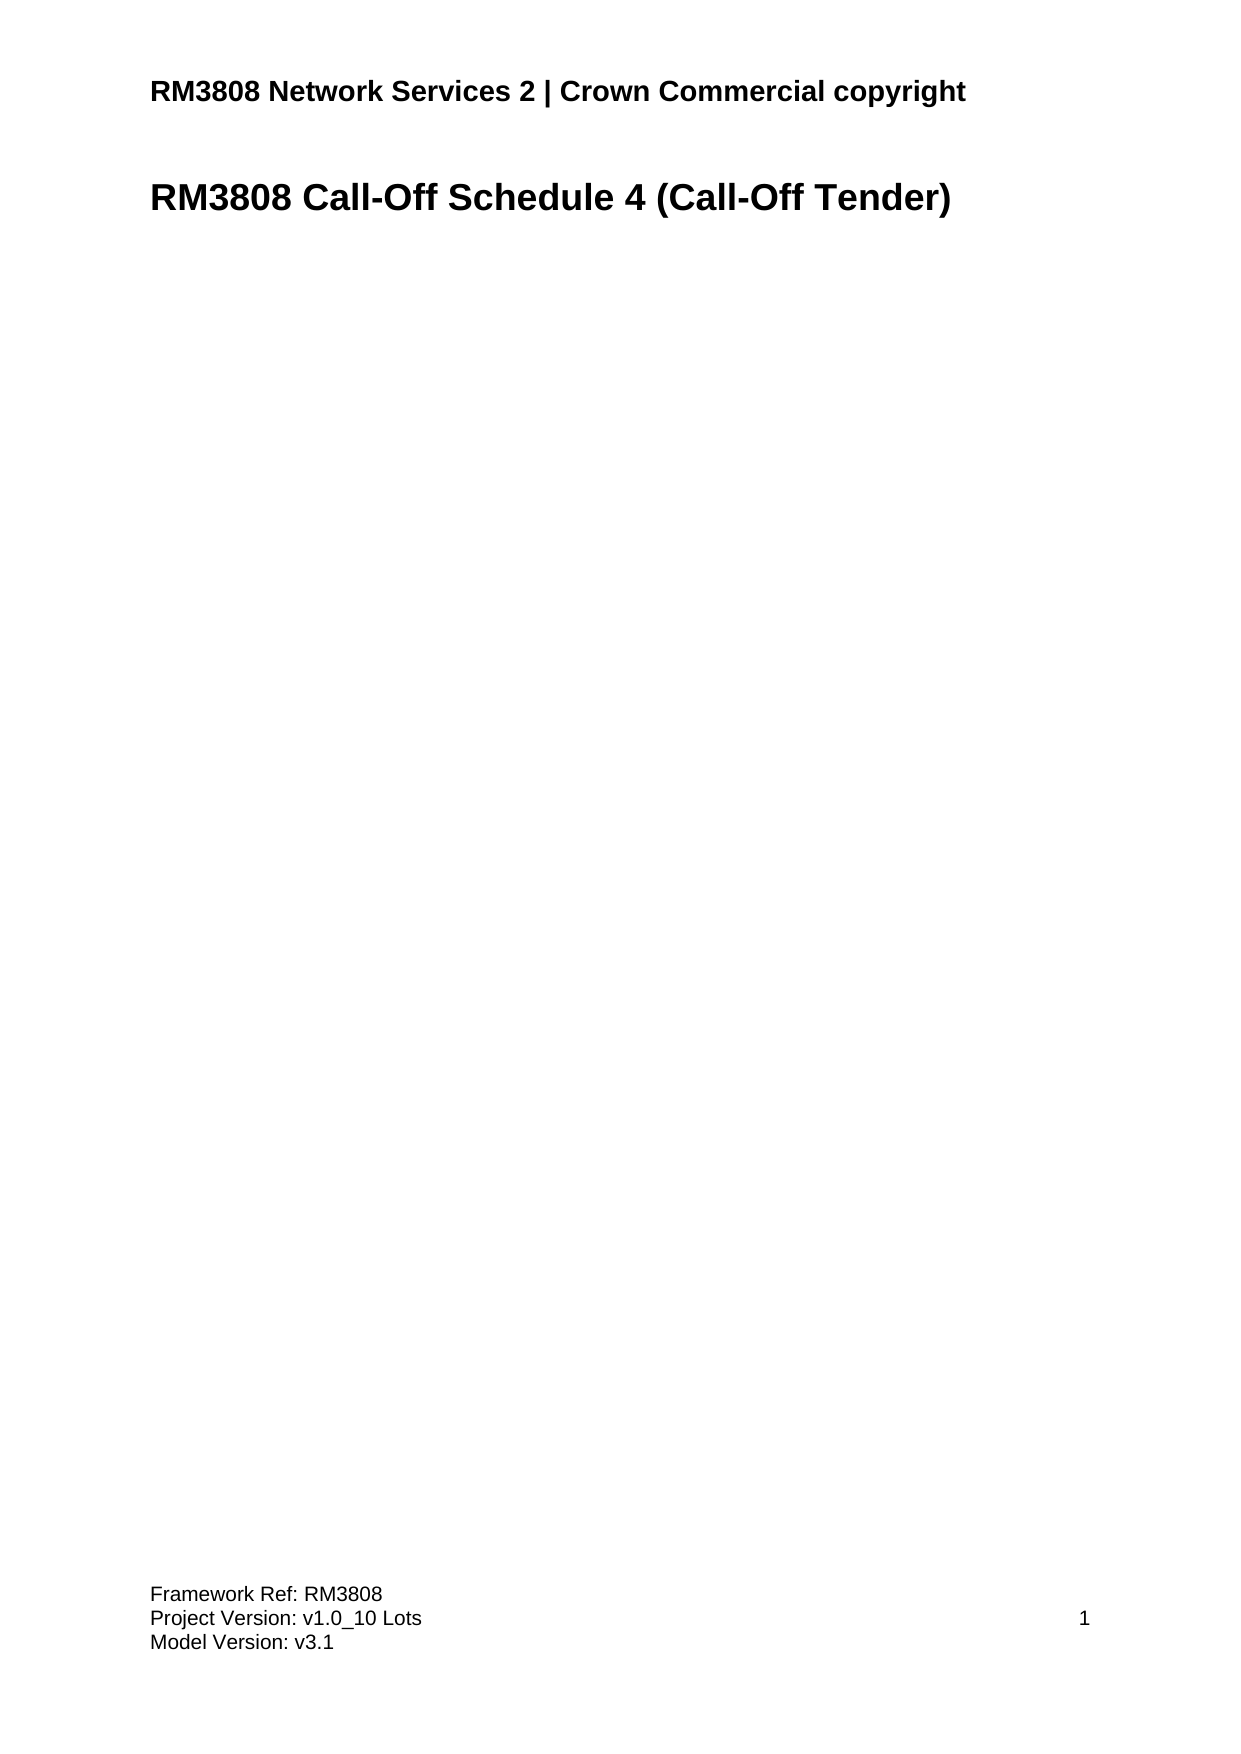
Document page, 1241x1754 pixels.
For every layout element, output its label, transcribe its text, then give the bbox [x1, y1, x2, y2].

subtitle RM3808 Call-Off Schedule 4 (Call-Off Tender) [150, 175, 1090, 218]
